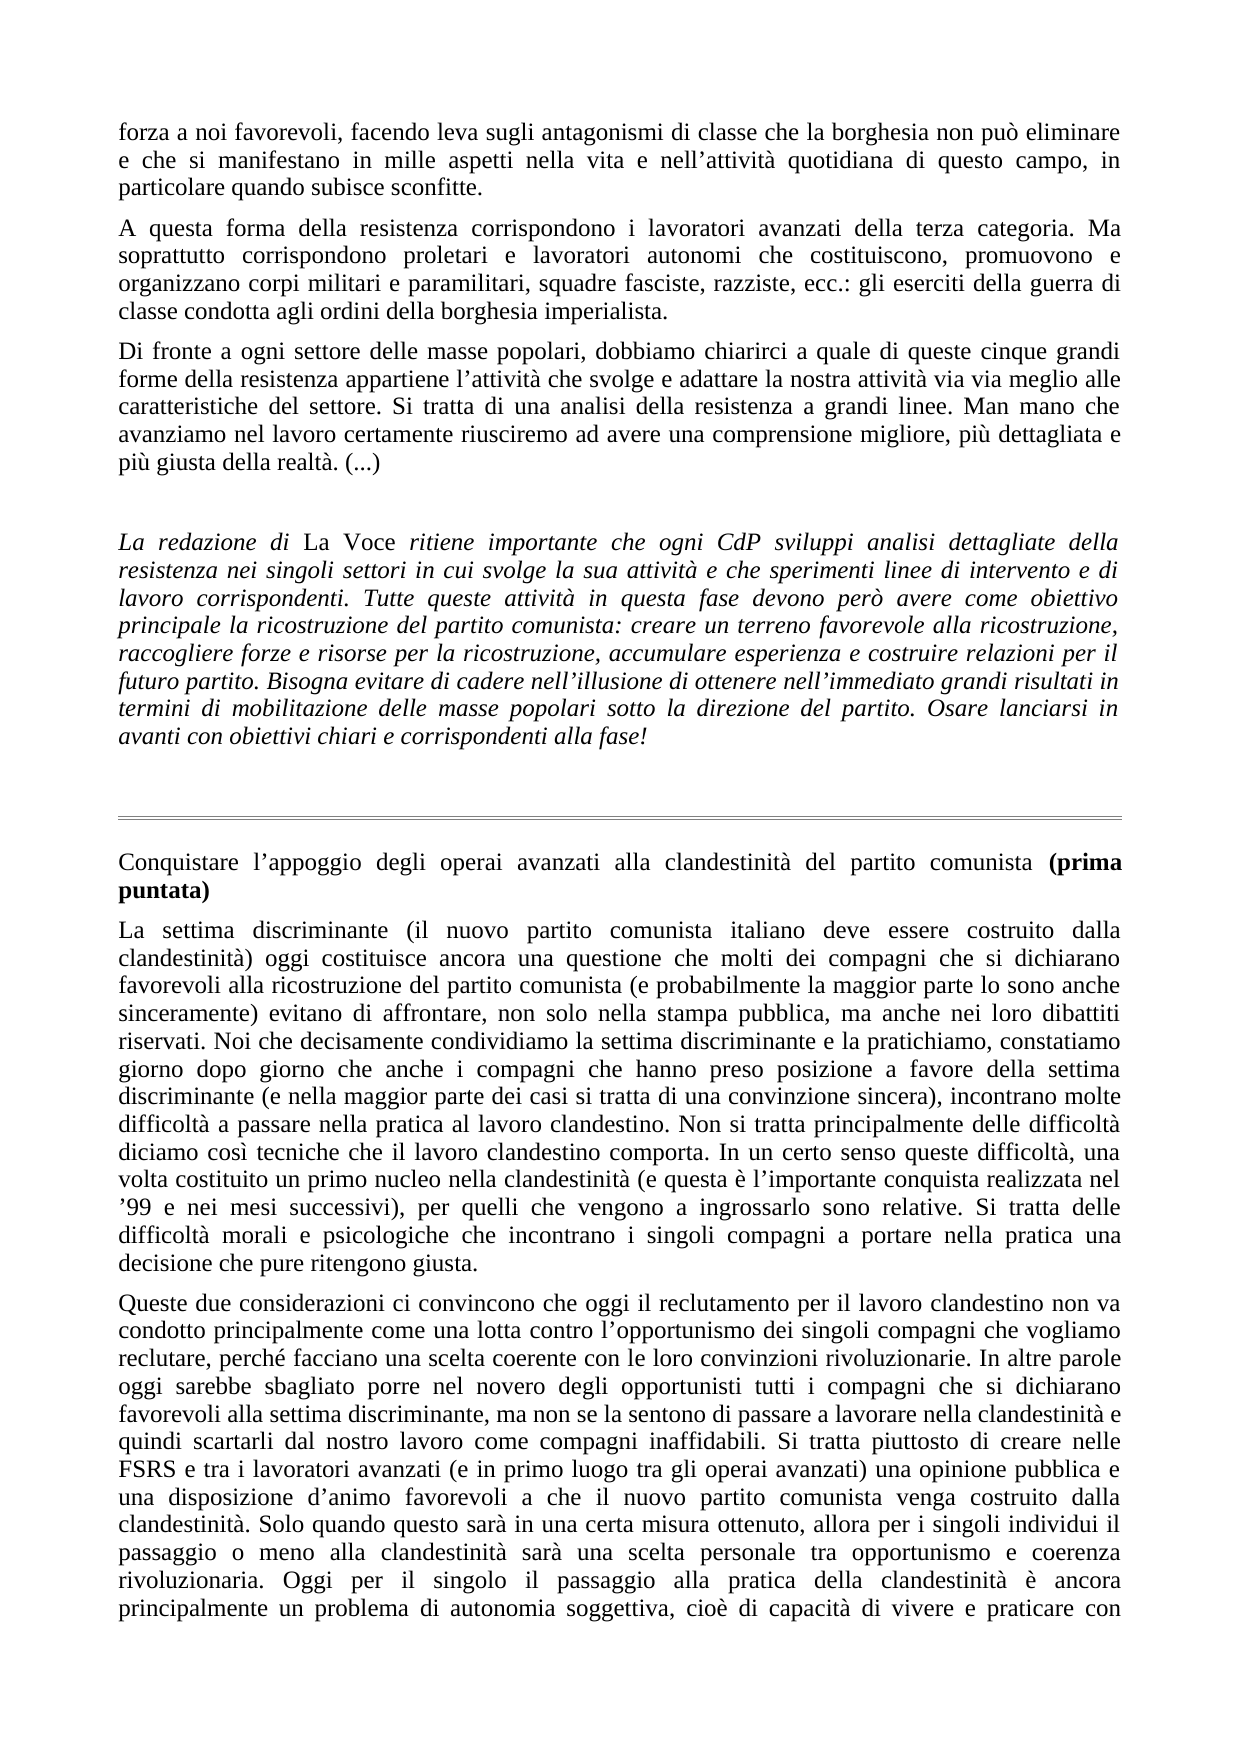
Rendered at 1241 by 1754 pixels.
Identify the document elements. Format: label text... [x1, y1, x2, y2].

text A questa forma della resistenza corrispondono i lavoratori avanzati della terza categoria. Ma soprattutto corrispondono proletari e lavoratori autonomi che costituiscono, promuovono e organizzano corpi militari e paramilitari, squadre fasciste, razziste, ecc.: gli eserciti della guerra di classe condotta agli ordini della borghesia imperialista. [118, 214, 1122, 324]
text forza a noi favorevoli, facendo leva sugli antagonismi di classe che la borghesia non può eliminare e che si manifestano in mille aspetti nella vita e nell’attività quotidiana di questo campo, in particolare quando subisce sconfitte. [118, 118, 1122, 201]
text Conquistare l’appoggio degli operai avanzati alla clandestinità del partito comunista (prima puntata) [118, 848, 1122, 904]
text La redazione di La Voce ritiene importante che ogni CdP sviluppi analisi dettagliate della resistenza nei singoli settori in cui svolge la sua attività e che sperimenti linee di intervento e di lavoro corrispondenti. Tutte queste attività in questa fase devono però avere come obiettivo principale la ricostruzione del partito comunista: creare un terreno favorevole alla ricostruzione, raccogliere forze e risorse per la ricostruzione, accumulare esperienza e costruire relazioni per il futuro partito. Bisogna evitare di cadere nell’illusione di ottenere nell’immediato grandi risultati in termini di mobilitazione delle masse popolari sotto la direzione del partito. Osare lanciarsi in avanti con obiettivi chiari e corrispondenti alla fase! [118, 528, 1122, 750]
text Di fronte a ogni settore delle masse popolari, dobbiamo chiarirci a quale di queste cinque grandi forme della resistenza appartiene l’attività che svolge e adattare la nostra attività via via meglio alle caratteristiche del settore. Si tratta di una analisi della resistenza a grandi linee. Man mano che avanziamo nel lavoro certamente riusciremo ad avere una comprensione migliore, più dettagliata e più giusta della realtà. (...) [118, 337, 1122, 476]
text Queste due considerazioni ci convincono che oggi il reclutamento per il lavoro clandestino non va condotto principalmente come una lotta contro l’opportunismo dei singoli compagni che vogliamo reclutare, perché facciano una scelta coerente con le loro convinzioni rivoluzionarie. In altre parole oggi sarebbe sbagliato porre nel novero degli opportunisti tutti i compagni che si dichiarano favorevoli alla settima discriminante, ma non se la sentono di passare a lavorare nella clandestinità e quindi scartarli dal nostro lavoro come compagni inaffidabili. Si tratta piuttosto di creare nelle FSRS e tra i lavoratori avanzati (e in primo luogo tra gli operai avanzati) una opinione pubblica e una disposizione d’animo favorevoli a che il nuovo partito comunista venga costruito dalla clandestinità. Solo quando questo sarà in una certa misura ottenuto, allora per i singoli individui il passaggio o meno alla clandestinità sarà una scelta personale tra opportunismo e coerenza rivoluzionaria. Oggi per il singolo il passaggio alla pratica della clandestinità è ancora principalmente un problema di autonomia soggettiva, cioè di capacità di vivere e praticare con [118, 1289, 1122, 1621]
text La settima discriminante (il nuovo partito comunista italiano deve essere costruito dalla clandestinità) oggi costituisce ancora una questione che molti dei compagni che si dichiarano favorevoli alla ricostruzione del partito comunista (e probabilmente la maggior parte lo sono anche sinceramente) evitano di affrontare, non solo nella stampa pubblica, ma anche nei loro dibattiti riservati. Noi che decisamente condividiamo la settima discriminante e la pratichiamo, constatiamo giorno dopo giorno che anche i compagni che hanno preso posizione a favore della settima discriminante (e nella maggior parte dei casi si tratta di una convinzione sincera), incontrano molte difficoltà a passare nella pratica al lavoro clandestino. Non si tratta principalmente delle difficoltà diciamo così tecniche che il lavoro clandestino comporta. In un certo senso queste difficoltà, una volta costituito un primo nucleo nella clandestinità (e questa è l’importante conquista realizzata nel ’99 e nei mesi successivi), per quelli che vengono a ingrossarlo sono relative. Si tratta delle difficoltà morali e psicologiche che incontrano i singoli compagni a portare nella pratica una decisione che pure ritengono giusta. [118, 916, 1122, 1276]
